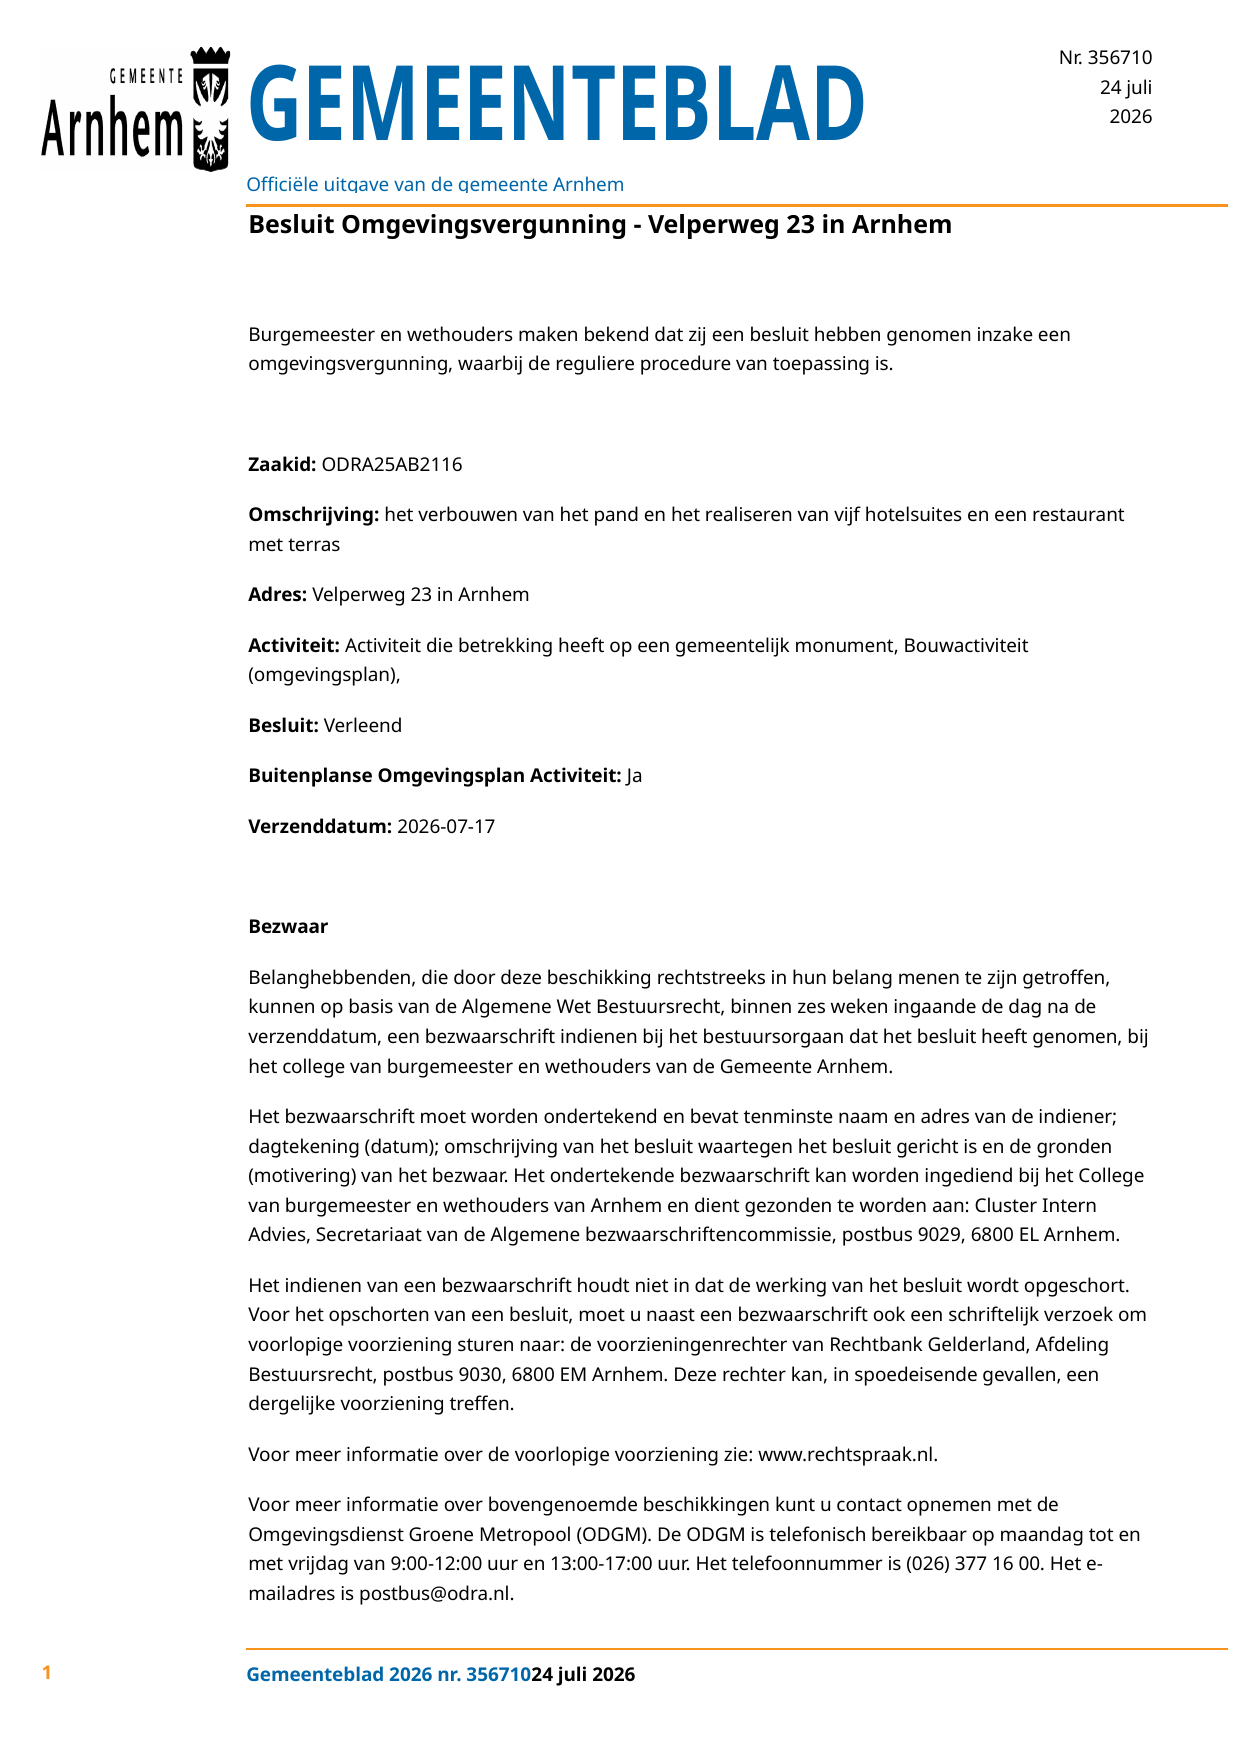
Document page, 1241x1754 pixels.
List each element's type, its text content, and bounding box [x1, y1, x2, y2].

text Bezwaar [248, 914, 1152, 939]
text Omschrijving: het verbouwen van het pand en het realiseren van vijf hotelsuites en een restaurant met terras [248, 502, 1152, 557]
text Burgemeester en wethouders maken bekend dat zij een besluit hebben genomen inzake een omgevingsvergunning, waarbij de reguliere procedure van toepassing is. [248, 321, 1152, 376]
text Activiteit: Activiteit die betrekking heeft op een gemeentelijk monument, Bouwactiviteit (omgevingsplan), [248, 632, 1152, 687]
text Belanghebbenden, die door deze beschikking rechtstreeks in hun belang menen te zijn getroffen, kunnen op basis van de Algemene Wet Bestuursrecht, binnen zes weken ingaande de dag na de verzenddatum, een bezwaarschrift indienen bij het bestuursorgaan dat het besluit heeft genomen, bij het college van burgemeester en wethouders van de Gemeente Arnhem. [248, 964, 1152, 1078]
text Voor meer informatie over bovengenoemde beschikkingen kunt u contact opnemen met de Omgevingsdienst Groene Metropool (ODGM). De ODGM is telefonisch bereikbaar op maandag tot en met vrijdag van 9:00-12:00 uur en 13:00-17:00 uur. Het telefoonnummer is (026) 377 16 00. Het e-mailadres is postbus@odra.nl. [248, 1491, 1152, 1606]
text Adres: Velperweg 23 in Arnhem [248, 582, 1152, 607]
text Het indienen van een bezwaarschrift houdt niet in dat de werking van het besluit wordt opgeschort. Voor het opschorten van een besluit, moet u naast een bezwaarschrift ook een schriftelijk verzoek om voorlopige voorziening sturen naar: de voorzieningenrechter van Rechtbank Gelderland, Afdeling Bestuursrecht, postbus 9030, 6800 EM Arnhem. Deze rechter kan, in spoedeisende gevallen, een dergelijke voorziening treffen. [248, 1272, 1152, 1416]
text Voor meer informatie over de voorlopige voorziening zie: www.rechtspraak.nl. [248, 1441, 1152, 1466]
text Zaakid: ODRA25AB2116 [248, 451, 1152, 477]
text Buitenplanse Omgevingsplan Activiteit: Ja [248, 762, 1152, 788]
text Verzenddatum: 2026-07-17 [248, 813, 1152, 838]
text Het bezwaarschrift moet worden ondertekend en bevat tenminste naam en adres van de indiener; dagtekening (datum); omschrijving van het besluit waartegen het besluit gericht is en de gronden (motivering) van het bezwaar. Het ondertekende bezwaarschrift kan worden ingediend bij het College van burgemeester en wethouders van Arnhem en dient gezonden te worden aan: Cluster Intern Advies, Secretariaat van de Algemene bezwaarschriftencommissie, postbus 9029, 6800 EL Arnhem. [248, 1103, 1152, 1247]
picture [41, 47, 231, 172]
text Besluit: Verleend [248, 712, 1152, 738]
text Besluit Omgevingsvergunning - Velperweg 23 in Arnhem [248, 207, 1152, 241]
